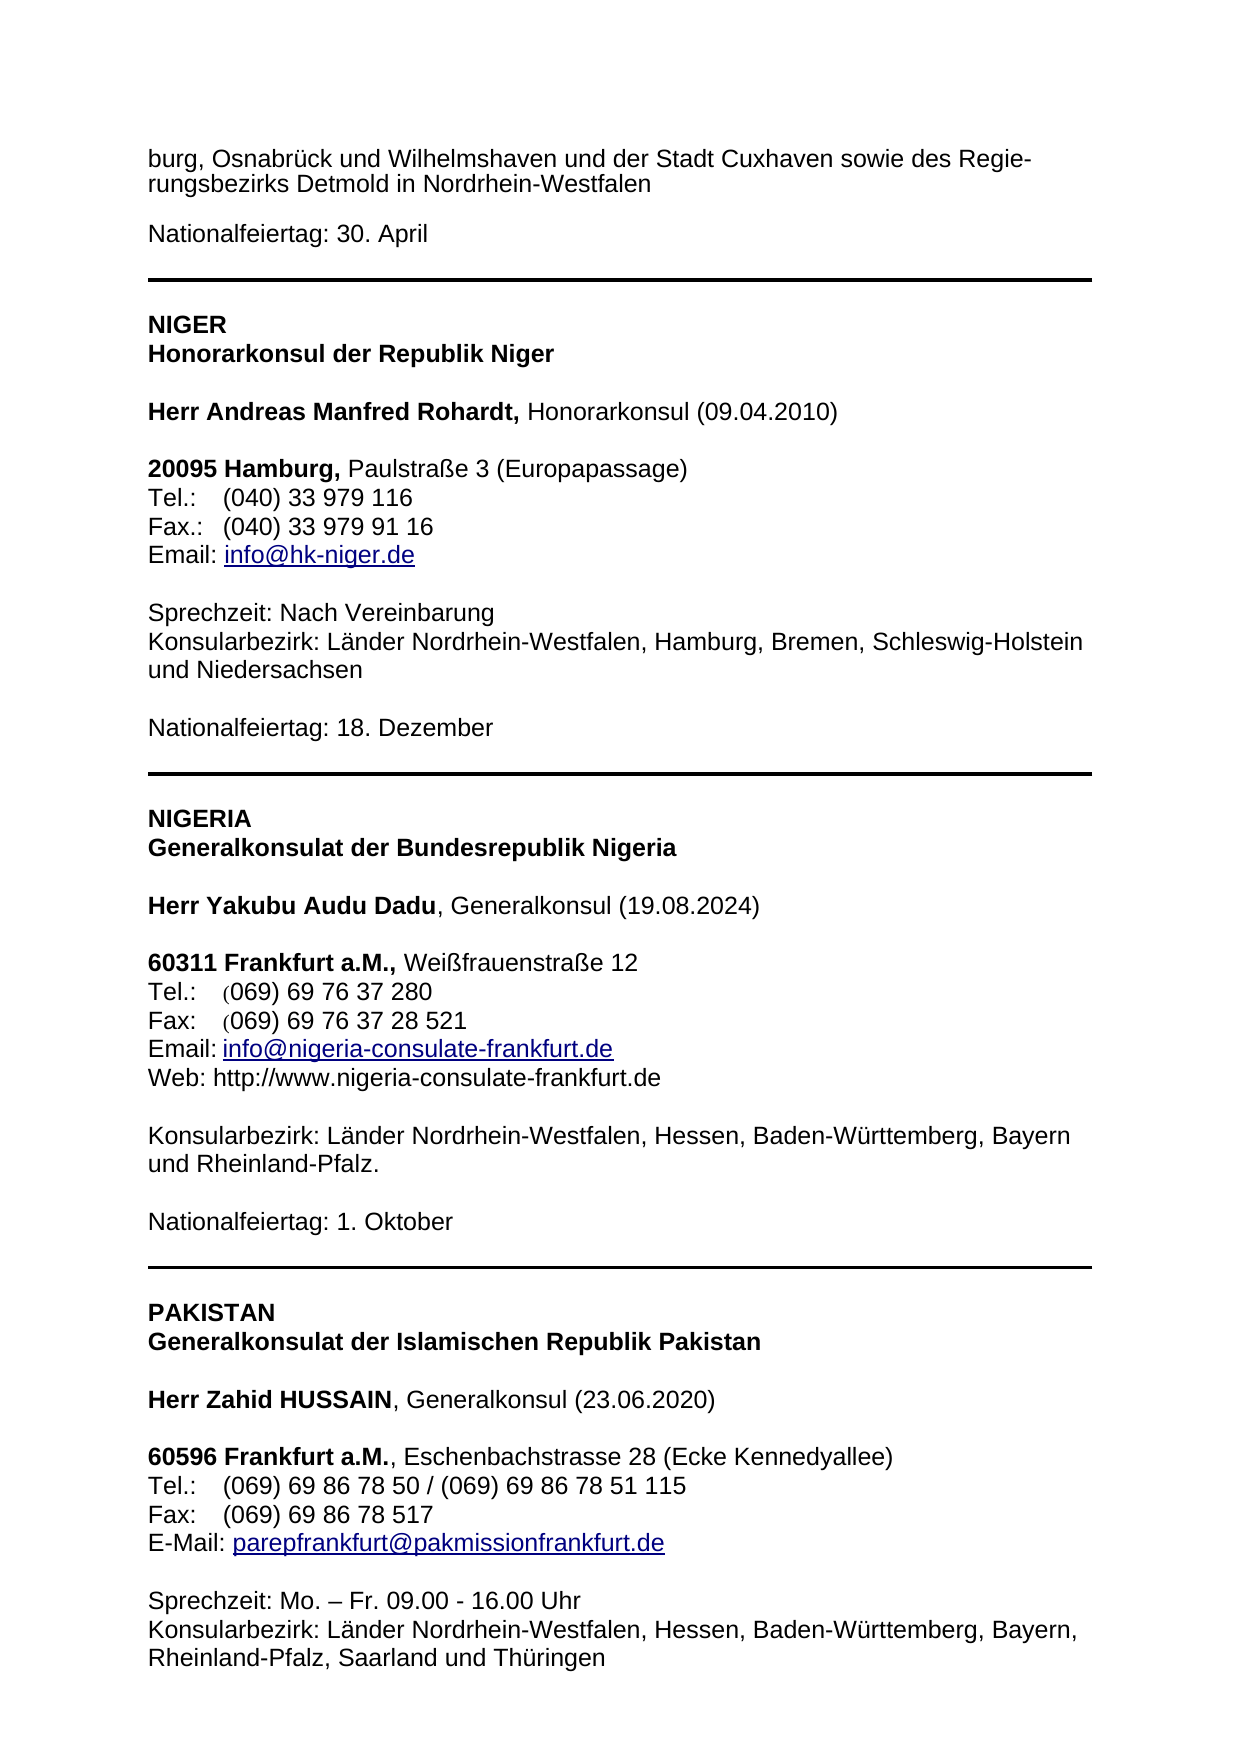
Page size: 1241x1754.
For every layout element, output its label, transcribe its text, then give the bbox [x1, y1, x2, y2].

text Herr Zahid HUSSAIN, Generalkonsul (23.06.2020) [148, 1384, 1092, 1413]
text Tel.: (040) 33 979 116 [148, 483, 1092, 512]
text Konsularbezirk: Länder Nordrhein-Westfalen, Hamburg, Bremen, Schleswig-Holstein und Niedersachsen [148, 627, 1092, 684]
text burg, Osnabrück und Wilhelmshaven und der Stadt Cuxhaven sowie des Regie-rungsbezirks Detmold in Nordrhein-Westfalen [148, 148, 1092, 198]
text Email: info@nigeria-consulate-frankfurt.de [148, 1034, 1092, 1063]
text Konsularbezirk: Länder Nordrhein-Westfalen, Hessen, Baden-Württemberg, Bayern, Rheinland-Pfalz, Saarland und Thüringen [148, 1614, 1092, 1672]
text Nationalfeiertag: 1. Oktober [148, 1207, 1092, 1236]
text Tel.: (069) 69 86 78 50 / (069) 69 86 78 51 115 [148, 1471, 1092, 1499]
text Email: info@hk-niger.de [148, 540, 1092, 569]
text 60596 Frankfurt a.M., Eschenbachstrasse 28 (Ecke Kennedyallee) [148, 1442, 1092, 1471]
text NIGERIA [148, 804, 1092, 833]
text Konsularbezirk: Länder Nordrhein-Westfalen, Hessen, Baden-Württemberg, Bayern und Rheinland-Pfalz. [148, 1121, 1092, 1178]
text Nationalfeiertag: 30. April [148, 223, 1092, 248]
text Fax.: (040) 33 979 91 16 [148, 512, 1092, 540]
text Herr Andreas Manfred Rohardt, Honorarkonsul (09.04.2010) [148, 397, 1092, 425]
text Web: http://www.nigeria-consulate-frankfurt.de [148, 1063, 1092, 1092]
text Sprechzeit: Nach Vereinbarung [148, 598, 1092, 627]
text Generalkonsulat der Islamischen Republik Pakistan [148, 1327, 1092, 1356]
text Generalkonsulat der Bundesrepublik Nigeria [148, 833, 1092, 862]
text Nationalfeiertag: 18. Dezember [148, 713, 1092, 742]
text Herr Yakubu Audu Dadu, Generalkonsul (19.08.2024) [148, 891, 1092, 919]
text Fax: (069) 69 76 37 28 521 [148, 1006, 1092, 1034]
text Tel.: (069) 69 76 37 280 [148, 977, 1092, 1006]
text 20095 Hamburg, Paulstraße 3 (Europapassage) [148, 454, 1092, 483]
text Fax: (069) 69 86 78 517 [148, 1499, 1092, 1528]
text PAKISTAN [148, 1298, 1092, 1327]
text E-Mail: parepfrankfurt@pakmissionfrankfurt.de [148, 1528, 1092, 1557]
text Sprechzeit: Mo. – Fr. 09.00 - 16.00 Uhr [148, 1586, 1092, 1614]
text 60311 Frankfurt a.M., Weißfrauenstraße 12 [148, 948, 1092, 977]
text NIGER [148, 310, 1092, 339]
text Honorarkonsul der Republik Niger [148, 339, 1092, 368]
